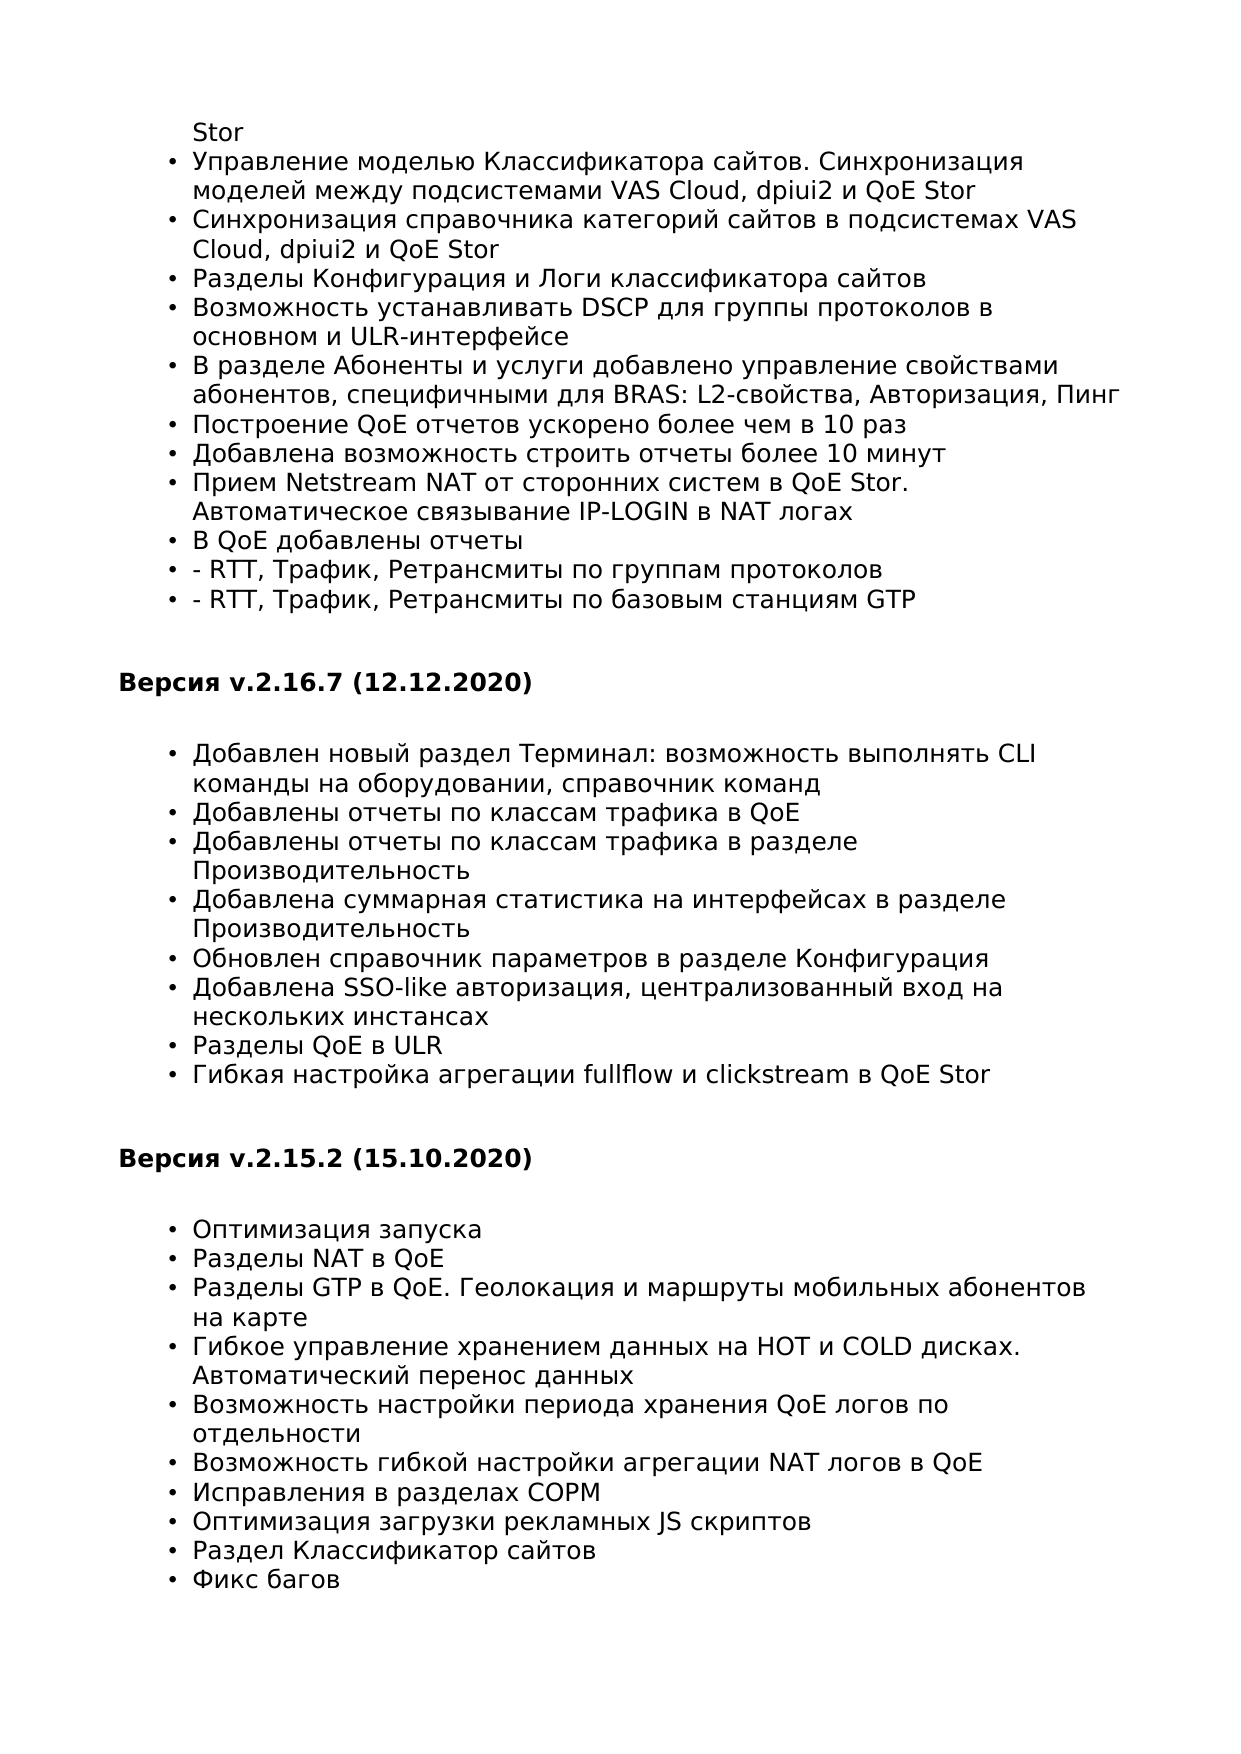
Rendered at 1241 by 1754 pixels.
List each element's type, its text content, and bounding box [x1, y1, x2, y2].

list Построение QoE отчетов ускорено более чем в 10 раз [177, 410, 1122, 439]
list Возможность устанавливать DSCP для группы протоколов в основном и ULR-интерфейсе [177, 293, 1122, 351]
list Добавлена суммарная статистика на интерфейсах в разделе Производительность [177, 885, 1122, 944]
list Добавлены отчеты по классам трафика в разделе Производительность [177, 827, 1122, 885]
subtitle Версия v.2.15.2 (15.10.2020) [118, 1144, 1122, 1173]
list Добавлен новый раздел Терминал: возможность выполнять CLI команды на оборудовании, справочник команд [177, 739, 1122, 798]
list Добавлена SSO-like авторизация, централизованный вход на нескольких инстансах [177, 973, 1122, 1031]
list Оптимизация запуска [177, 1215, 1122, 1244]
list Разделы GTP в QoE. Геолокация и маршруты мобильных абонентов на карте [177, 1273, 1122, 1332]
list Добавлена возможность строить отчеты более 10 минут [177, 439, 1122, 468]
list В QoE добавлены отчеты [177, 526, 1122, 556]
list Раздел Классификатор сайтов [177, 1536, 1122, 1565]
list Разделы Конфигурация и Логи классификатора сайтов [177, 264, 1122, 293]
list В разделе Абоненты и услуги добавлено управление свойствами абонентов, специфичными для BRAS: L2-свойства, Авторизация, Пинг [177, 351, 1122, 410]
list - RTT, Трафик, Ретрансмиты по базовым станциям GTP [177, 585, 1122, 614]
list Возможность гибкой настройки агрегации NAT логов в QoE [177, 1448, 1122, 1478]
list Разделы QoE в ULR [177, 1031, 1122, 1060]
list Разделы NAT в QoE [177, 1244, 1122, 1273]
list Возможность настройки периода хранения QoE логов по отдельности [177, 1390, 1122, 1448]
list Гибкое управление хранением данных на HOT и COLD дисках. Автоматический перенос данных [177, 1332, 1122, 1390]
list Обновлен справочник параметров в разделе Конфигурация [177, 944, 1122, 973]
list Управление моделью Классификатора сайтов. Синхронизация моделей между подсистемами VAS Cloud, dpiui2 и QoE Stor [177, 147, 1122, 206]
list - RTT, Трафик, Ретрансмиты по группам протоколов [177, 556, 1122, 585]
list Исправления в разделах СОРМ [177, 1478, 1122, 1507]
list Оптимизация загрузки рекламных JS скриптов [177, 1507, 1122, 1536]
subtitle Версия v.2.16.7 (12.12.2020) [118, 668, 1122, 698]
list Гибкая настройка агрегации fullflow и clickstream в QoE Stor [177, 1060, 1122, 1089]
list Stor [177, 118, 1122, 147]
list Фикс багов [177, 1565, 1122, 1594]
list Прием Netstream NAT от сторонних систем в QoE Stor. Автоматическое связывание IP-LOGIN в NAT логах [177, 468, 1122, 526]
list Добавлены отчеты по классам трафика в QoE [177, 798, 1122, 827]
list Синхронизация справочника категорий сайтов в подсистемах VAS Cloud, dpiui2 и QoE Stor [177, 206, 1122, 264]
